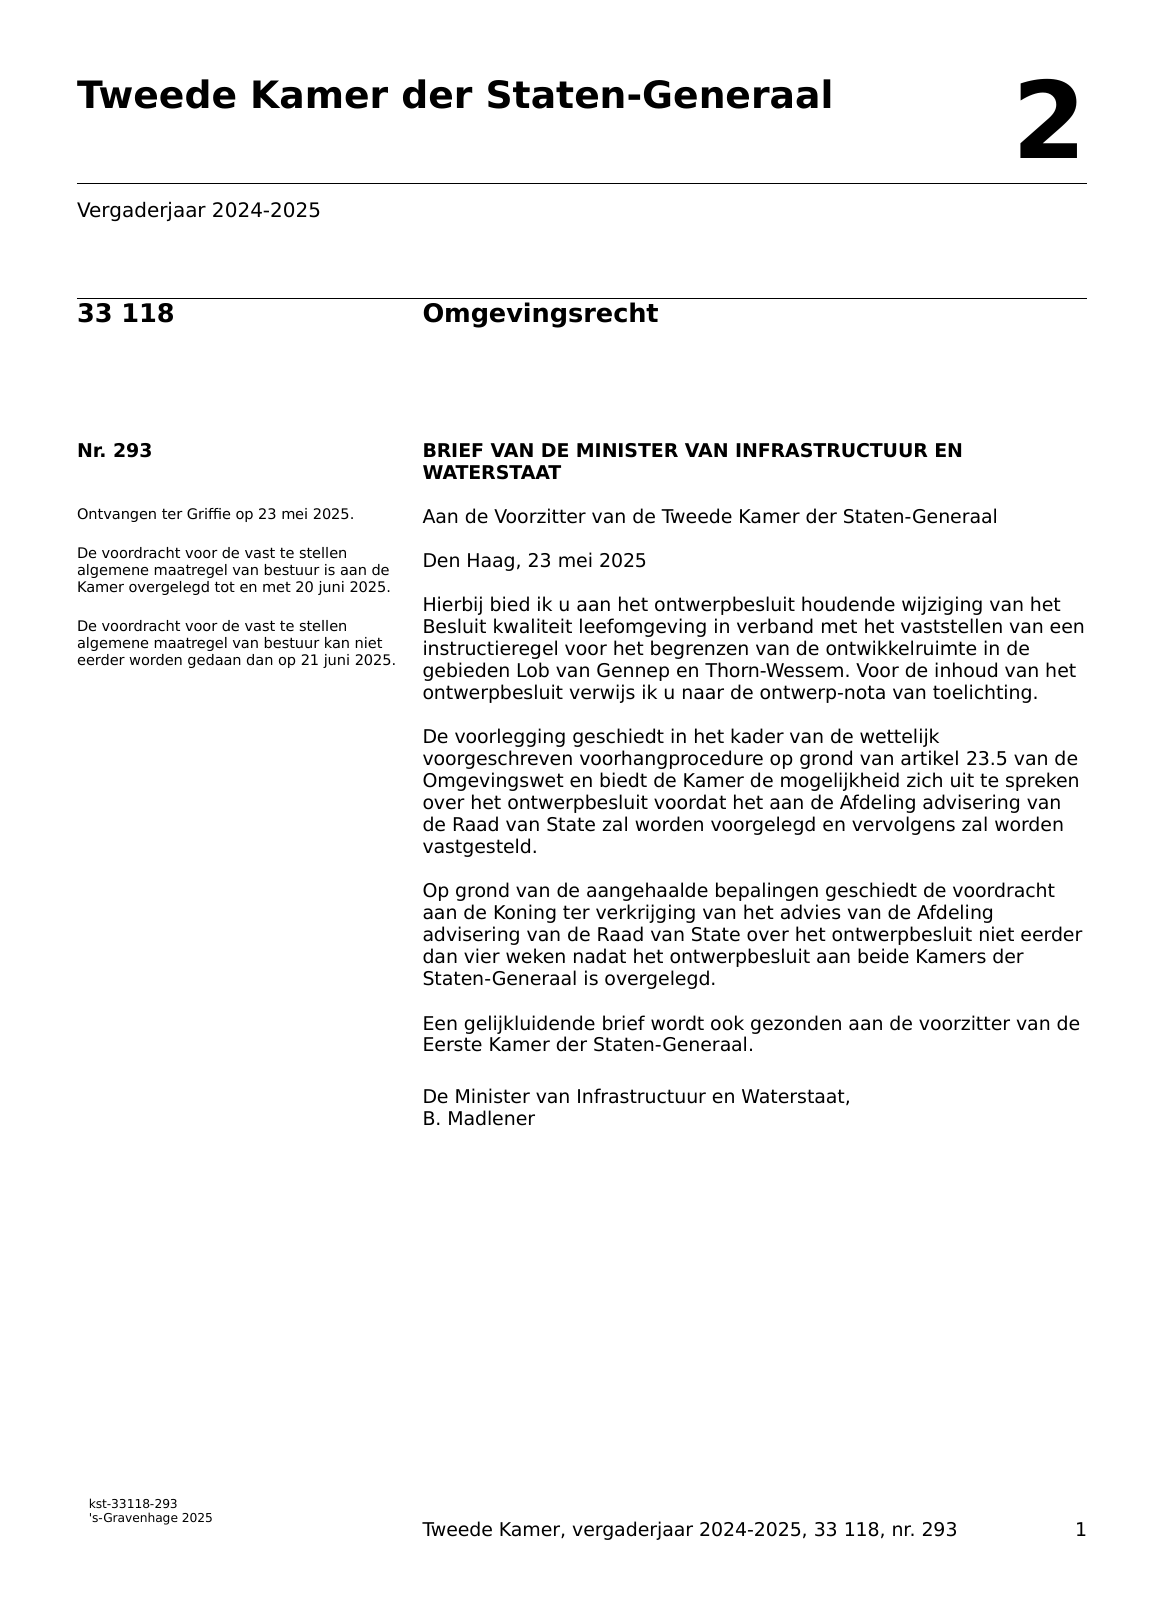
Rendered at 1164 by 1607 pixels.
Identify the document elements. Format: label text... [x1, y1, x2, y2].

text [77, 596, 399, 618]
table_header Tweede Kamer der Staten-Generaal [77, 59, 886, 183]
text De voordracht voor de vast te stellen algemene maatregel van bestuur kan niet eerder worden gedaan dan op 21 juni 2025. [77, 618, 399, 668]
text De voorlegging geschiedt in het kader van de wettelijk voorgeschreven voorhangprocedure op grond van artikel 23.5 van de Omgevingswet en biedt de Kamer de mogelijkheid zich uit te spreken over het ontwerpbesluit voordat het aan de Afdeling advisering van de Raad van State zal worden voorgelegd en vervolgens zal worden vastgesteld. [422, 726, 1087, 858]
text [77, 523, 399, 545]
text Ontvangen ter Griffie op 23 mei 2025. [77, 506, 399, 523]
text De Minister van Infrastructuur en Waterstaat, B. Madlener [422, 1086, 1087, 1130]
table_cell Vergaderjaar 2024-2025 [77, 184, 1087, 298]
table_header 2 [886, 59, 1087, 183]
text Aan de Voorzitter van de Tweede Kamer der Staten-Generaal [422, 506, 1087, 528]
text 's-Gravenhage 2025 [88, 1511, 323, 1525]
text Hierbij bied ik u aan het ontwerpbesluit houdende wijziging van het Besluit kwaliteit leefomgeving in verband met het vaststellen van een instructieregel voor het begrenzen van de ontwikkelruimte in de gebieden Lob van Gennep en Thorn-Wessem. Voor de inhoud van het ontwerpbesluit verwijs ik u naar de ontwerp-nota van toelichting. [422, 594, 1087, 704]
subtitle Nr. 293 BRIEF VAN DE MINISTER VAN INFRASTRUCTUUR EN WATERSTAAT [77, 440, 1087, 484]
text kst-33118-293 [88, 1497, 323, 1511]
subtitle 33 118 Omgevingsrecht [77, 299, 1087, 329]
text Een gelijkluidende brief wordt ook gezonden aan de voorzitter van de Eerste Kamer der Staten-Generaal. [422, 1012, 1087, 1056]
text De voordracht voor de vast te stellen algemene maatregel van bestuur is aan de Kamer overgelegd tot en met 20 juni 2025. [77, 545, 399, 596]
text Den Haag, 23 mei 2025 [422, 550, 1087, 572]
text Op grond van de aangehaalde bepalingen geschiedt de voordracht aan de Koning ter verkrijging van het advies van de Afdeling advisering van de Raad van State over het ontwerpbesluit niet eerder dan vier weken nadat het ontwerpbesluit aan beide Kamers der Staten-Generaal is overgelegd. [422, 880, 1087, 990]
